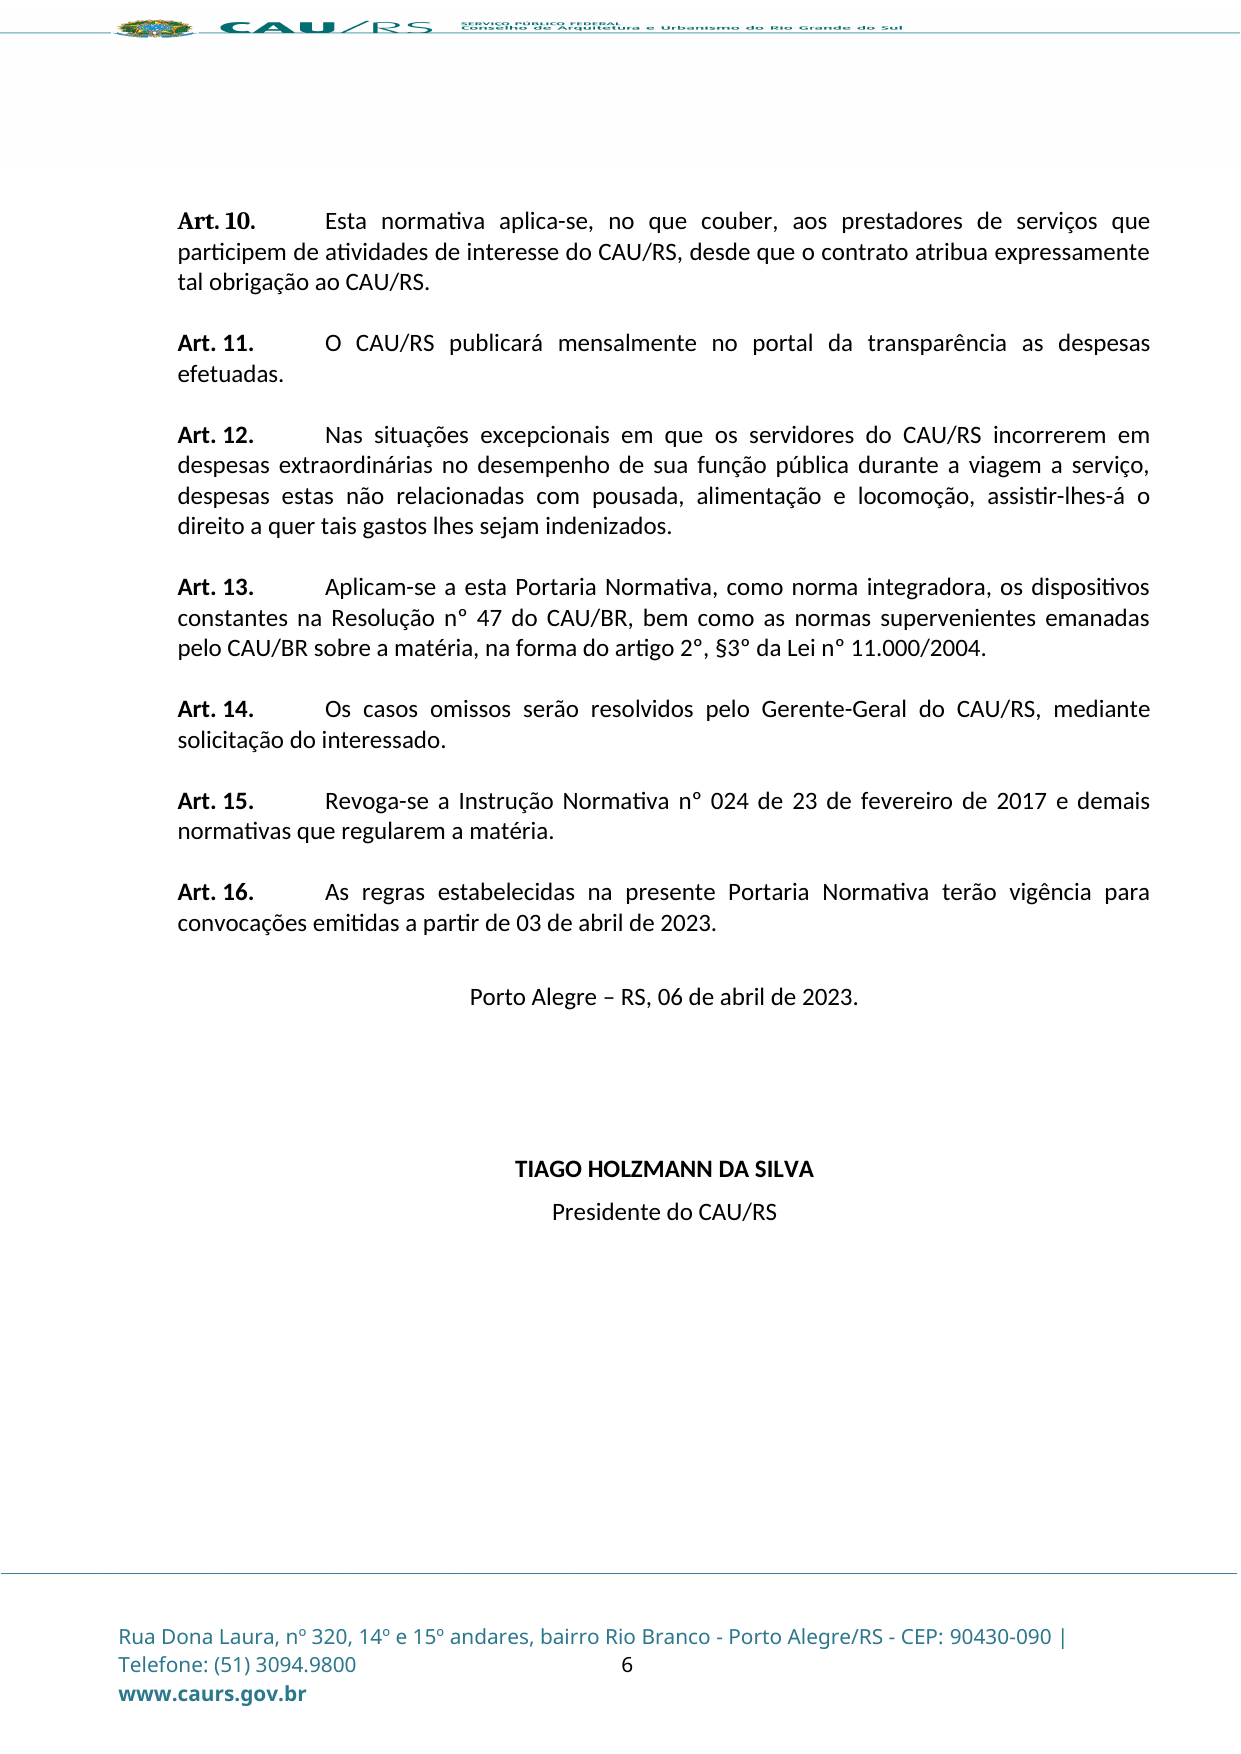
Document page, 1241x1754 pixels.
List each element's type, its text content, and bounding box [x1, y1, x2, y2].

list O CAU/RS publicará mensalmente no portal da transparência as despesas efetuadas. [177, 327, 1152, 388]
text Presidente do CAU/RS [177, 1196, 1152, 1226]
list Os casos omissos serão resolvidos pelo Gerente-Geral do CAU/RS, mediante solicitação do interessado. [177, 693, 1152, 754]
list Esta normativa aplica-se, no que couber, aos prestadores de serviços que participem de atividades de interesse do CAU/RS, desde que o contrato atribua expressamente tal obrigação ao CAU/RS. [177, 205, 1152, 297]
text TIAGO HOLZMANN DA SILVA [177, 1153, 1152, 1183]
text Porto Alegre – RS, 06 de abril de 2023. [177, 981, 1152, 1011]
list Nas situações excepcionais em que os servidores do CAU/RS incorrerem em despesas extraordinárias no desempenho de sua função pública durante a viagem a serviço, despesas estas não relacionadas com pousada, alimentação e locomoção, assistir-lhes-á o direito a quer tais gastos lhes sejam indenizados. [177, 419, 1152, 541]
list As regras estabelecidas na presente Portaria Normativa terão vigência para convocações emitidas a partir de 03 de abril de 2023. [177, 877, 1152, 938]
list Aplicam-se a esta Portaria Normativa, como norma integradora, os dispositivos constantes na Resolução nº 47 do CAU/BR, bem como as normas supervenientes emanadas pelo CAU/BR sobre a matéria, na forma do artigo 2º, §3º da Lei nº 11.000/2004. [177, 571, 1152, 663]
list Revoga-se a Instrução Normativa nº 024 de 23 de fevereiro de 2017 e demais normativas que regularem a matéria. [177, 785, 1152, 846]
